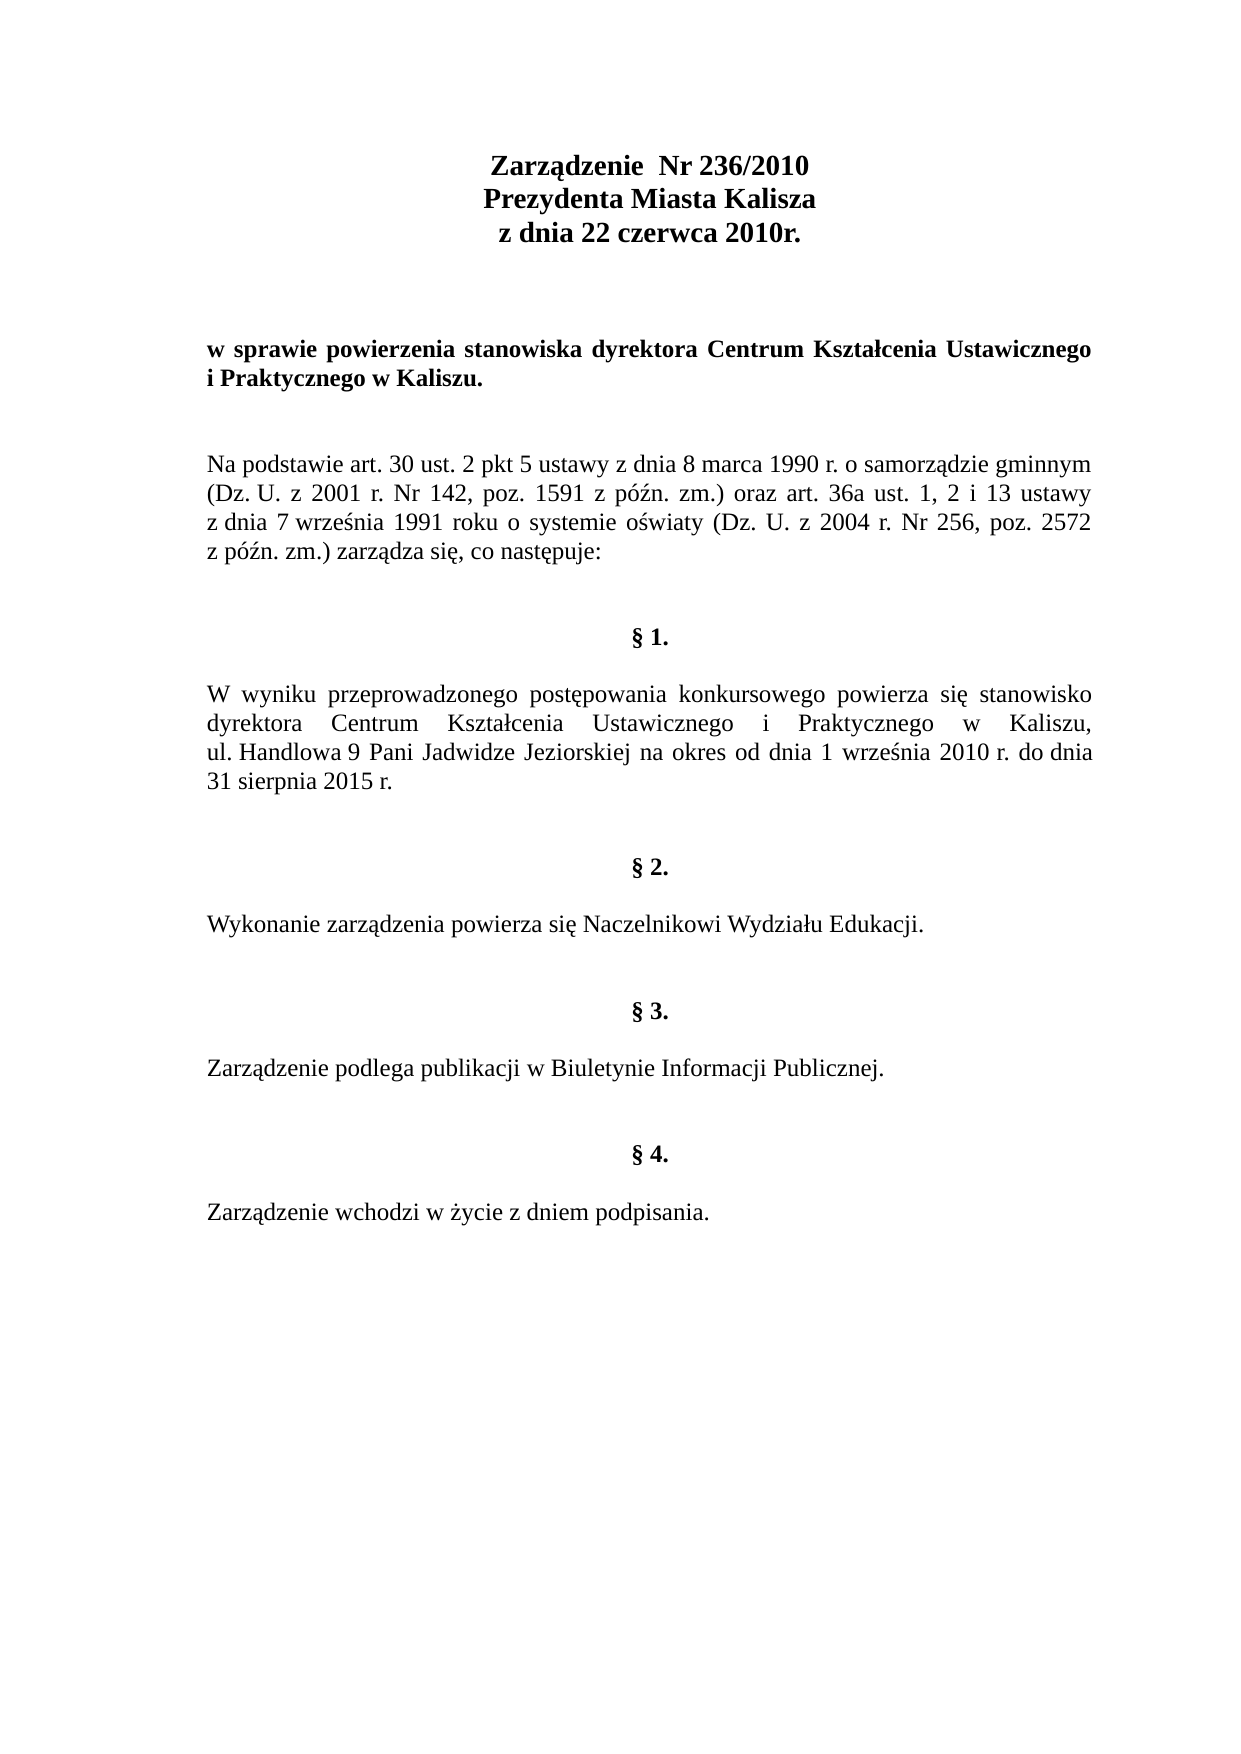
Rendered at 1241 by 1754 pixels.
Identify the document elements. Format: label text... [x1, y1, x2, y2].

text W wyniku przeprowadzonego postępowania konkursowego powierza się stanowisko dyrektora Centrum Kształcenia Ustawicznego i Praktycznego w Kaliszu, ul. Handlowa 9 Pani Jadwidze Jeziorskiej na okres od dnia 1 września 2010 r. do dnia 31 sierpnia 2015 r. [207, 679, 1093, 794]
text § 1. [207, 622, 1093, 651]
text Zarządzenie podlega publikacji w Biuletynie Informacji Publicznej. [207, 1053, 1093, 1082]
text Wykonanie zarządzenia powierza się Naczelnikowi Wydziału Edukacji. [207, 909, 1093, 938]
text § 4. [207, 1139, 1093, 1168]
text § 2. [207, 852, 1093, 881]
text Zarządzenie wchodzi w życie z dniem podpisania. [207, 1197, 1093, 1226]
text w sprawie powierzenia stanowiska dyrektora Centrum Kształcenia Ustawicznego i Praktycznego w Kaliszu. [207, 334, 1093, 392]
text Prezydenta Miasta Kalisza [207, 181, 1093, 215]
text Zarządzenie Nr 236/2010 [207, 148, 1093, 181]
text § 3. [207, 996, 1093, 1024]
text Na podstawie art. 30 ust. 2 pkt 5 ustawy z dnia 8 marca 1990 r. o samorządzie gminnym (Dz. U. z 2001 r. Nr 142, poz. 1591 z późn. zm.) oraz art. 36a ust. 1, 2 i 13 ustawy z dnia 7 września 1991 roku o systemie oświaty (Dz. U. z 2004 r. Nr 256, poz. 2572 z późn. zm.) zarządza się, co następuje: [207, 449, 1093, 564]
text z dnia 22 czerwca 2010r. [207, 215, 1093, 248]
